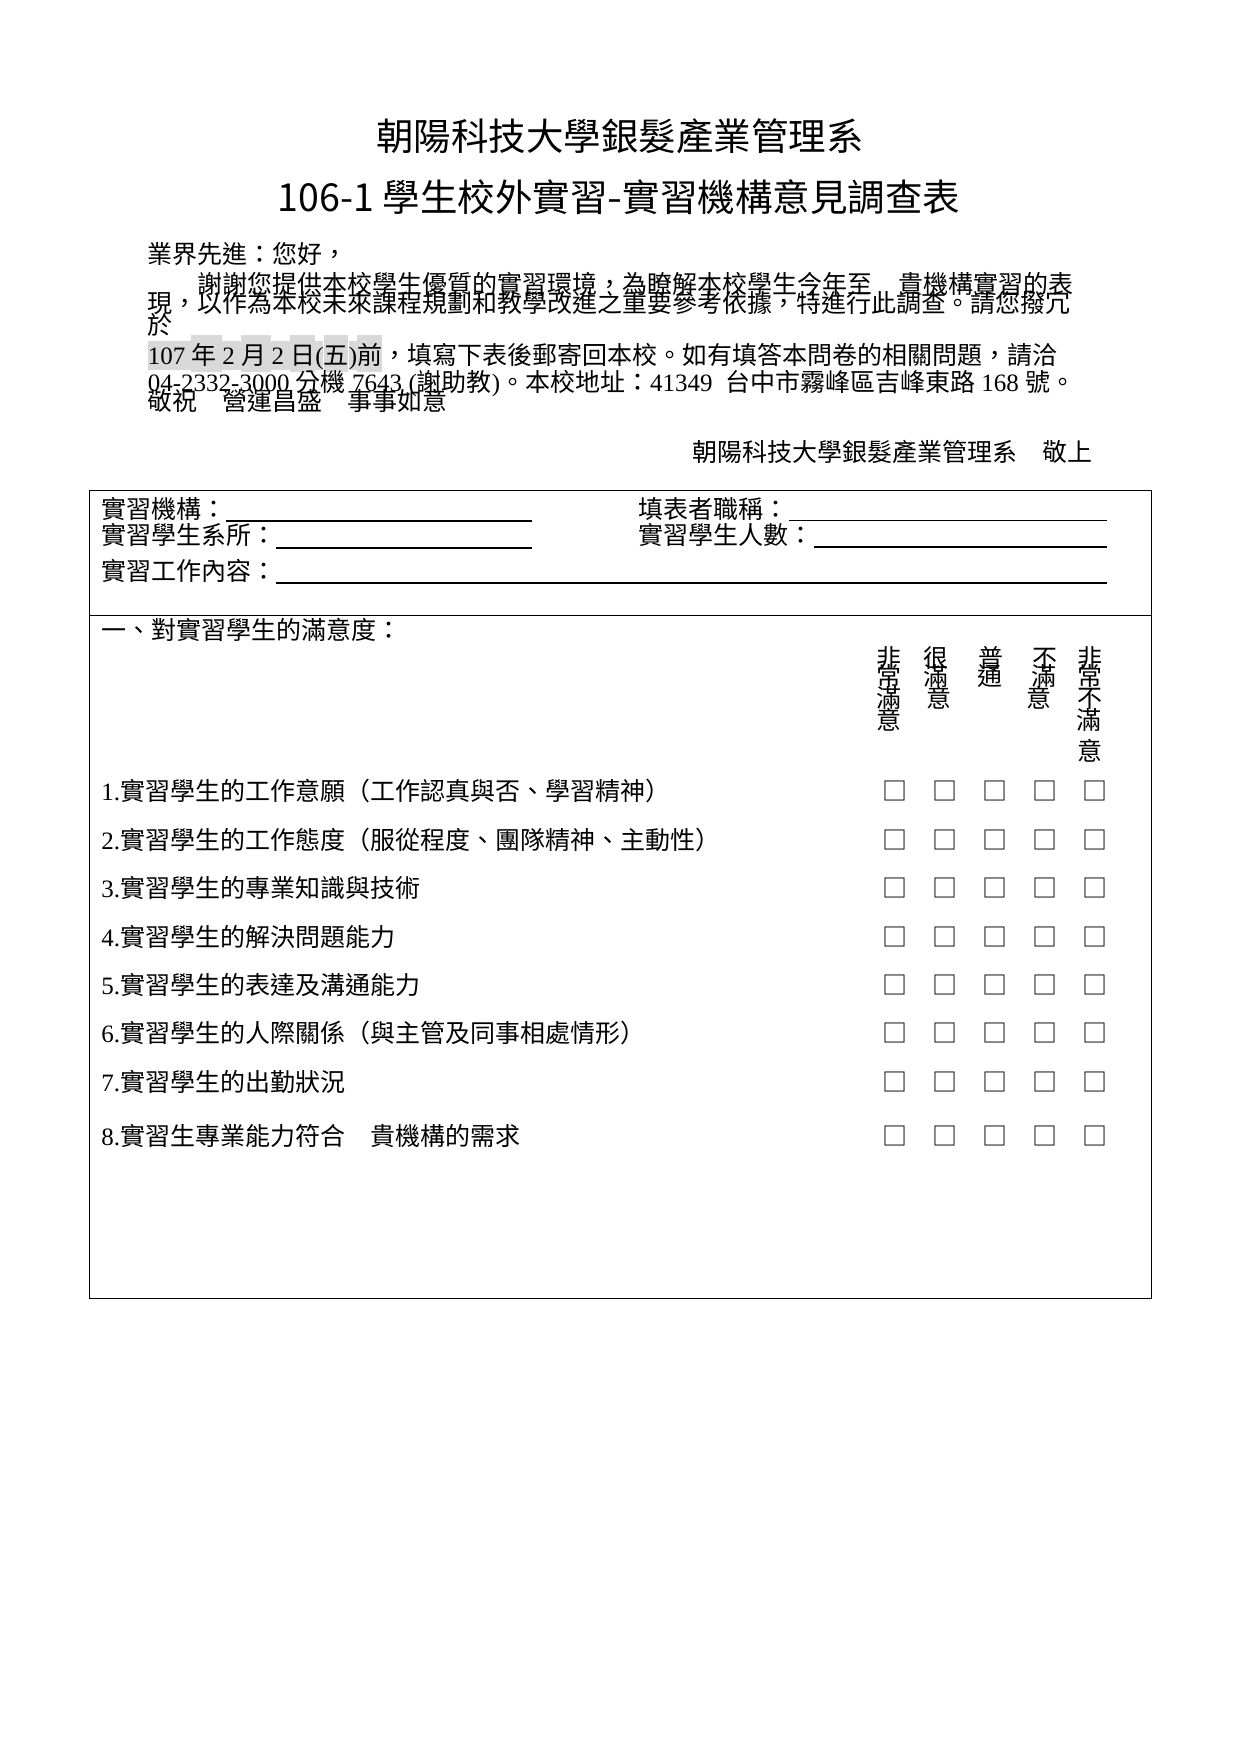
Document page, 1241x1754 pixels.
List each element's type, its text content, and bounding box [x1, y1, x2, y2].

subtitle 朝陽科技大學銀髮產業管理系 [376, 112, 1240, 160]
table_header 實習機構： 填表者職稱： 實習學生系所： 實習學生人數： 實習工作內容： [90, 491, 1151, 615]
text 04-2332-3000 分機 7643 (謝助教)。本校地址：41349 台中市霧峰區吉峰東路 168 號。敬祝 營運昌盛 事事如意 [148, 374, 1075, 418]
text 謝謝您提供本校學生優質的實習環境，為瞭解本校學生今年至 貴機構實習的表現，以作為本校未來課程規劃和教學改進之重要參考依據，特進行此調查。請您撥冗於 [148, 276, 1093, 341]
text 業界先進：您好， [148, 229, 1240, 272]
text 107 年 2 月 2 日(五)前，填寫下表後郵寄回本校。如有填答本問卷的相關問題，請洽 [148, 341, 1240, 370]
text 朝陽科技大學銀髮產業管理系 敬上 [693, 432, 1240, 468]
text 106-1 學生校外實習-實習機構意見調查表 [277, 160, 1240, 224]
table_cell 一、對實習學生的滿意度： 非 很 普 不 非常 滿 通 滿 常滿 意 意 不意 滿 意 1.實習學生的工作意願（工作認真與否、學習精神） □ □ □ □ □ 2.實習學生的工作態度（服從程度、團隊精神、主動性） □ □ □ □ □ 3.實習學生的專業知識與技術 □ □ □ □ □ 4.實習學生的解決問題能力 □ □ □ □ □ 5.實習學生的表達及溝通能力 □ □ □ □ □ 6.實習學生的人際關係（與主管及同事相處情形） □ □ □ □ □ 7.實習學生的出勤狀況 □ □ □ □ □ 8.實習生專業能力符合 貴機構的需求 □ □ □ □ □ [90, 616, 1151, 1298]
